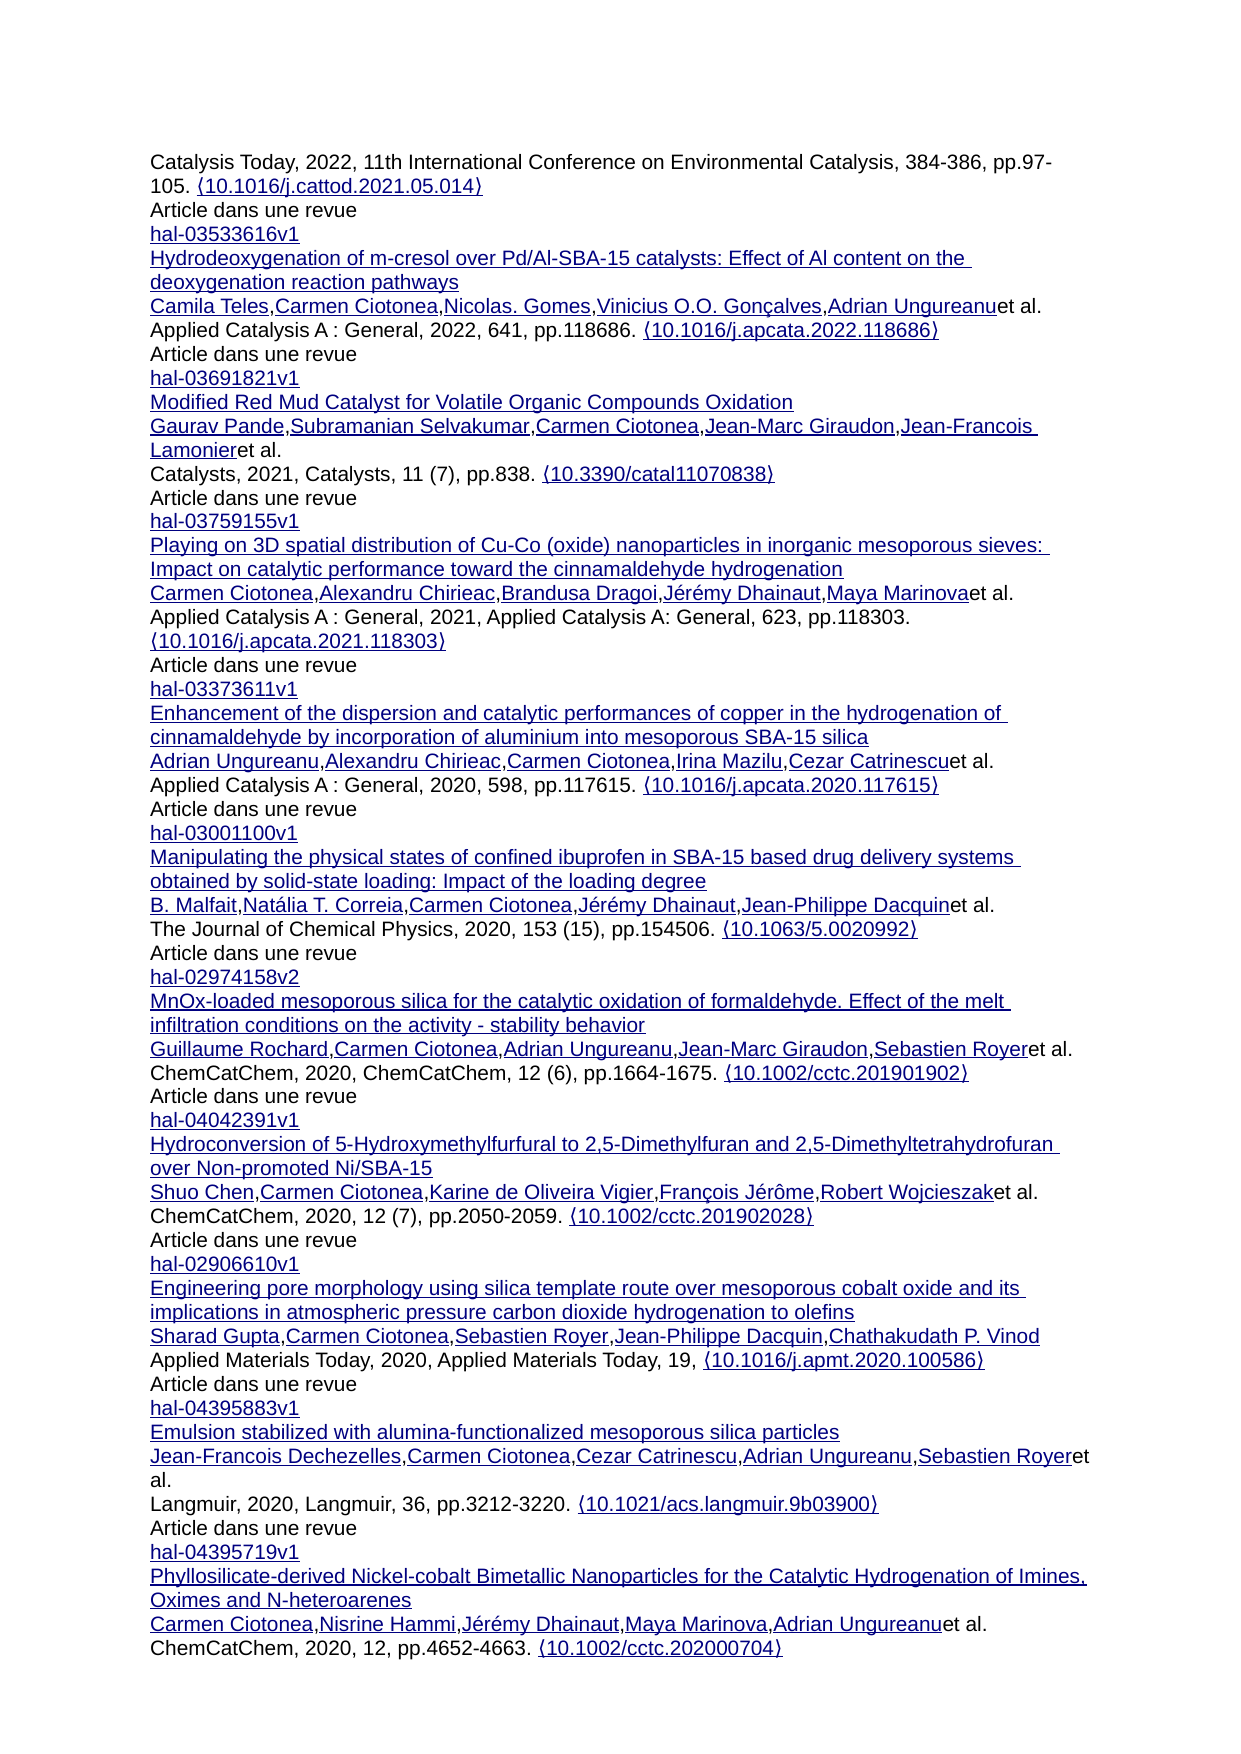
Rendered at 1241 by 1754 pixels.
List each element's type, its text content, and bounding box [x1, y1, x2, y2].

table_cell Enhancement of the dispersion and catalytic performances of copper in the hydrogenation of cinnamaldehyde by incorporation of aluminium into mesoporous SBA-15 silica Adrian Ungureanu,Alexandru Chirieac,Carmen Ciotonea,Irina Mazilu,Cezar Catrinescuet al. Applied Catalysis A : General, 2020, 598, pp.117615. ⟨10.1016/j.apcata.2020.117615⟩ Article dans une revue hal-03001100v1 [150, 701, 1090, 845]
table_cell Hydrodeoxygenation of m-cresol over Pd/Al-SBA-15 catalysts: Effect of Al content on the deoxygenation reaction pathways Camila Teles,Carmen Ciotonea,Nicolas. Gomes,Vinicius O.O. Gonçalves,Adrian Ungureanuet al. Applied Catalysis A : General, 2022, 641, pp.118686. ⟨10.1016/j.apcata.2022.118686⟩ Article dans une revue hal-03691821v1 [150, 246, 1090, 389]
table_cell Engineering pore morphology using silica template route over mesoporous cobalt oxide and its implications in atmospheric pressure carbon dioxide hydrogenation to olefins Sharad Gupta,Carmen Ciotonea,Sebastien Royer,Jean-Philippe Dacquin,Chathakudath P. Vinod Applied Materials Today, 2020, Applied Materials Today, 19, ⟨10.1016/j.apmt.2020.100586⟩ Article dans une revue hal-04395883v1 [150, 1276, 1090, 1420]
table_cell Manipulating the physical states of confined ibuprofen in SBA-15 based drug delivery systems obtained by solid-state loading: Impact of the loading degree B. Malfait,Natália T. Correia,Carmen Ciotonea,Jérémy Dhainaut,Jean-Philippe Dacquinet al. The Journal of Chemical Physics, 2020, 153 (15), pp.154506. ⟨10.1063/5.0020992⟩ Article dans une revue hal-02974158v2 [150, 845, 1090, 988]
table_cell MnOx-loaded mesoporous silica for the catalytic oxidation of formaldehyde. Effect of the melt infiltration conditions on the activity - stability behavior Guillaume Rochard,Carmen Ciotonea,Adrian Ungureanu,Jean-Marc Giraudon,Sebastien Royeret al. ChemCatChem, 2020, ChemCatChem, 12 (6), pp.1664-1675. ⟨10.1002/cctc.201901902⟩ Article dans une revue hal-04042391v1 [150, 989, 1090, 1132]
table_cell Phyllosilicate‐derived Nickel‐cobalt Bimetallic Nanoparticles for the Catalytic Hydrogenation of Imines, Oximes and N‐heteroarenes Carmen Ciotonea,Nisrine Hammi,Jérémy Dhainaut,Maya Marinova,Adrian Ungureanuet al. ChemCatChem, 2020, 12, pp.4652-4663. ⟨10.1002/cctc.202000704⟩ [150, 1564, 1090, 1659]
table_cell Modified Red Mud Catalyst for Volatile Organic Compounds Oxidation Gaurav Pande,Subramanian Selvakumar,Carmen Ciotonea,Jean-Marc Giraudon,Jean-Francois Lamonieret al. Catalysts, 2021, Catalysts, 11 (7), pp.838. ⟨10.3390/catal11070838⟩ Article dans une revue hal-03759155v1 [150, 390, 1090, 533]
table_cell Catalysis Today, 2022, 11th International Conference on Environmental Catalysis, 384-386, pp.97-105. ⟨10.1016/j.cattod.2021.05.014⟩ Article dans une revue hal-03533616v1 [150, 150, 1090, 246]
table_cell Emulsion stabilized with alumina-functionalized mesoporous silica particles Jean-Francois Dechezelles,Carmen Ciotonea,Cezar Catrinescu,Adrian Ungureanu,Sebastien Royeret al. Langmuir, 2020, Langmuir, 36, pp.3212-3220. ⟨10.1021/acs.langmuir.9b03900⟩ Article dans une revue hal-04395719v1 [150, 1420, 1090, 1563]
table_cell Hydroconversion of 5‐Hydroxymethylfurfural to 2,5‐Dimethylfuran and 2,5‐Dimethyltetrahydrofuran over Non‐promoted Ni/SBA‐15 Shuo Chen,Carmen Ciotonea,Karine de Oliveira Vigier,François Jérôme,Robert Wojcieszaket al. ChemCatChem, 2020, 12 (7), pp.2050-2059. ⟨10.1002/cctc.201902028⟩ Article dans une revue hal-02906610v1 [150, 1132, 1090, 1276]
table_cell Playing on 3D spatial distribution of Cu-Co (oxide) nanoparticles in inorganic mesoporous sieves: Impact on catalytic performance toward the cinnamaldehyde hydrogenation Carmen Ciotonea,Alexandru Chirieac,Brandusa Dragoi,Jérémy Dhainaut,Maya Marinovaet al. Applied Catalysis A : General, 2021, Applied Catalysis A: General, 623, pp.118303. ⟨10.1016/j.apcata.2021.118303⟩ Article dans une revue hal-03373611v1 [150, 533, 1090, 701]
